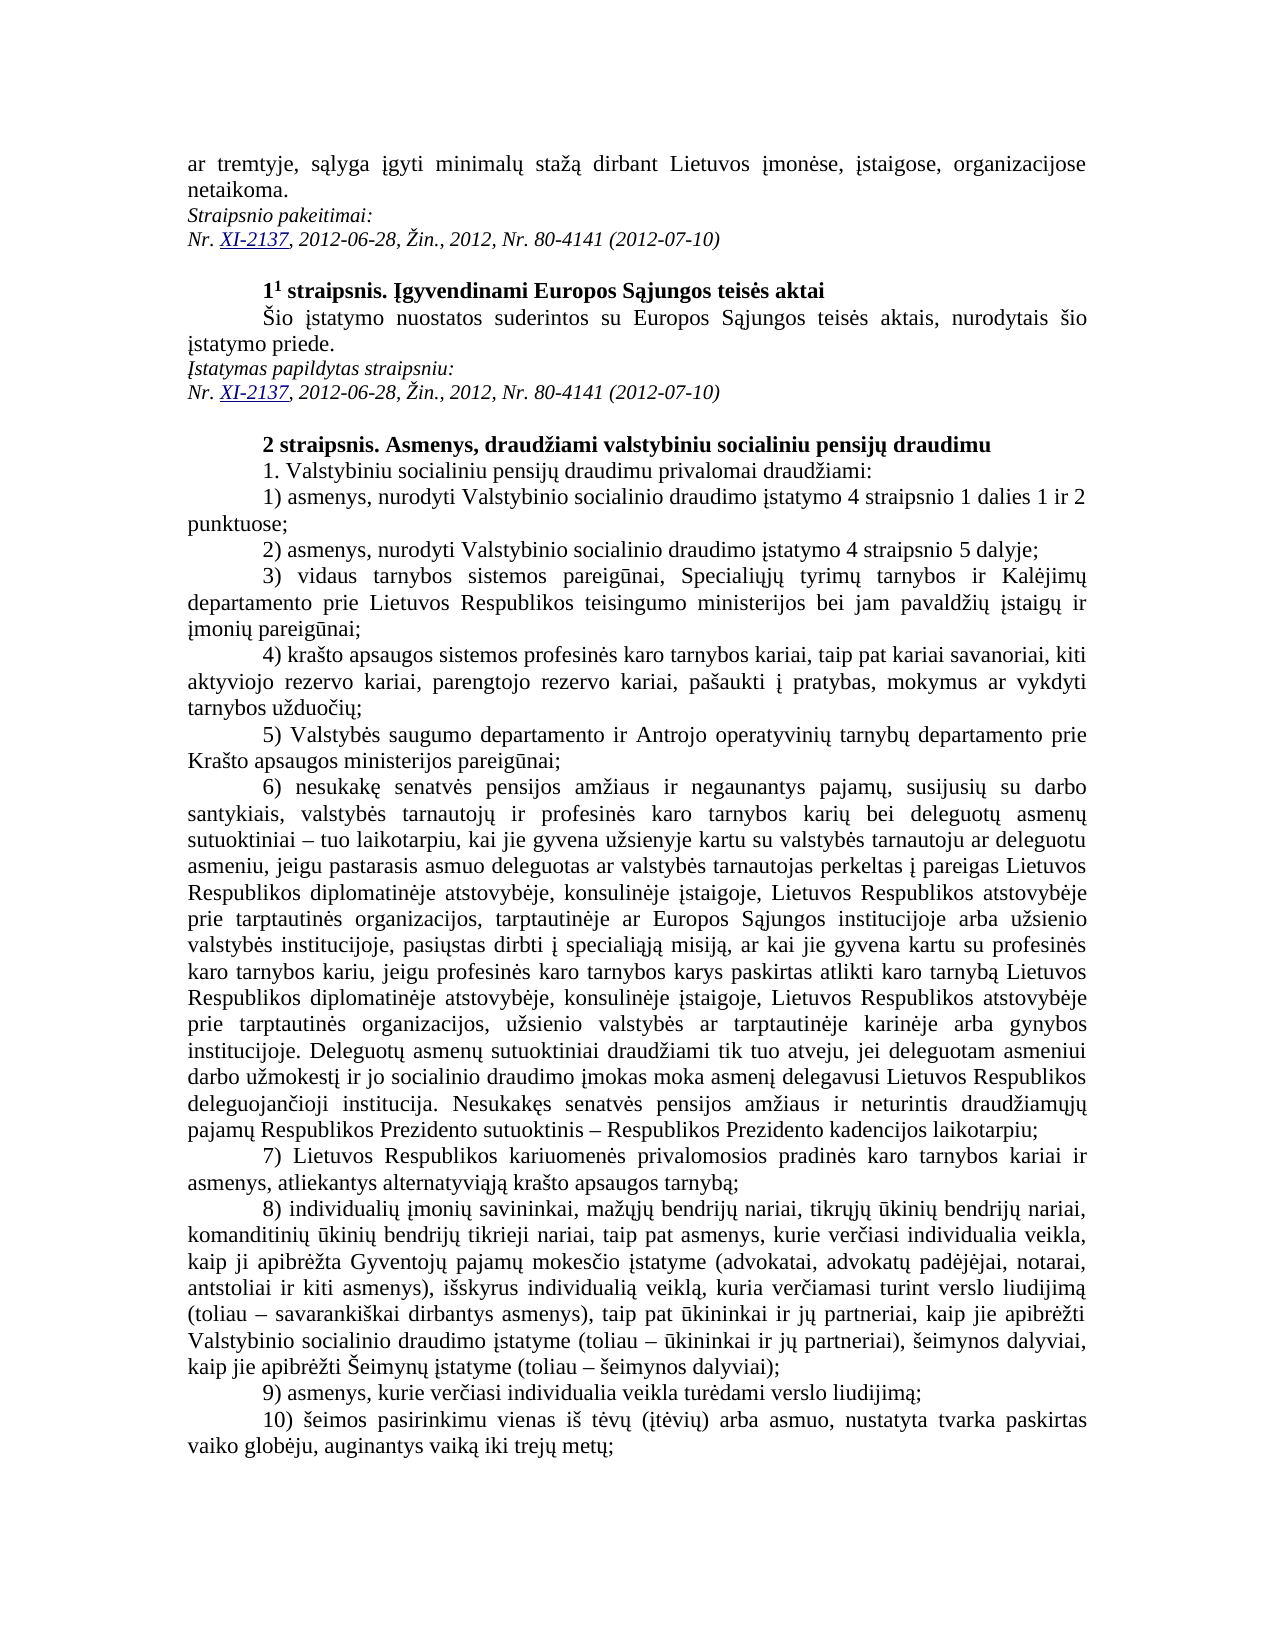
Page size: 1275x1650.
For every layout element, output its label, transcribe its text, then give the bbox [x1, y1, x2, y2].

text 7) Lietuvos Respublikos kariuomenės privalomosios pradinės karo tarnybos kariai ir asmenys, atliekantys alternatyviąją krašto apsaugos tarnybą; [187, 1142, 1088, 1195]
text 9) asmenys, kurie verčiasi individualia veikla turėdami verslo liudijimą; [187, 1379, 1088, 1406]
text 6) nesukakę senatvės pensijos amžiaus ir negaunantys pajamų, susijusių su darbo santykiais, valstybės tarnautojų ir profesinės karo tarnybos karių bei deleguotų asmenų sutuoktiniai – tuo laikotarpiu, kai jie gyvena užsienyje kartu su valstybės tarnautoju ar deleguotu asmeniu, jeigu pastarasis asmuo deleguotas ar valstybės tarnautojas perkeltas į pareigas Lietuvos Respublikos diplomatinėje atstovybėje, konsulinėje įstaigoje, Lietuvos Respublikos atstovybėje prie tarptautinės organizacijos, tarptautinėje ar Europos Sąjungos institucijoje arba užsienio valstybės institucijoje, pasiųstas dirbti į specialiąją misiją, ar kai jie gyvena kartu su profesinės karo tarnybos kariu, jeigu profesinės karo tarnybos karys paskirtas atlikti karo tarnybą Lietuvos Respublikos diplomatinėje atstovybėje, konsulinėje įstaigoje, Lietuvos Respublikos atstovybėje prie tarptautinės organizacijos, užsienio valstybės ar tarptautinėje karinėje arba gynybos institucijoje. Deleguotų asmenų sutuoktiniai draudžiami tik tuo atveju, jei deleguotam asmeniui darbo užmokestį ir jo socialinio draudimo įmokas moka asmenį delegavusi Lietuvos Respublikos deleguojančioji institucija. Nesukakęs senatvės pensijos amžiaus ir neturintis draudžiamųjų pajamų Respublikos Prezidento sutuoktinis – Respublikos Prezidento kadencijos laikotarpiu; [187, 773, 1088, 1142]
text 3) vidaus tarnybos sistemos pareigūnai, Specialiųjų tyrimų tarnybos ir Kalėjimų departamento prie Lietuvos Respublikos teisingumo ministerijos bei jam pavaldžių įstaigų ir įmonių pareigūnai; [187, 562, 1088, 642]
text 11 straipsnis. Įgyvendinami Europos Sąjungos teisės aktai [187, 277, 1087, 303]
text ar tremtyje, sąlyga įgyti minimalų stažą dirbant Lietuvos įmonėse, įstaigose, organizacijose netaikoma. [187, 150, 1087, 203]
text Straipsnio pakeitimai: [187, 203, 1087, 227]
text Šio įstatymo nuostatos suderintos su Europos Sąjungos teisės aktais, nurodytais šio įstatymo priede. [187, 303, 1088, 356]
text 4) krašto apsaugos sistemos profesinės karo tarnybos kariai, taip pat kariai savanoriai, kiti aktyviojo rezervo kariai, parengtojo rezervo kariai, pašaukti į pratybas, mokymus ar vykdyti tarnybos užduočių; [187, 642, 1088, 721]
text 10) šeimos pasirinkimu vienas iš tėvų (įtėvių) arba asmuo, nustatyta tvarka paskirtas vaiko globėju, auginantys vaiką iki trejų metų; [187, 1406, 1088, 1458]
text 1. Valstybiniu socialiniu pensijų draudimu privalomai draudžiami: [187, 457, 1088, 483]
text Nr. XI-2137, 2012-06-28, Žin., 2012, Nr. 80-4141 (2012-07-10) [187, 380, 1088, 404]
text 2 straipsnis. Asmenys, draudžiami valstybiniu socialiniu pensijų draudimu [187, 431, 1088, 457]
text Įstatymas papildytas straipsniu: [187, 356, 1088, 380]
text 2) asmenys, nurodyti Valstybinio socialinio draudimo įstatymo 4 straipsnio 5 dalyje; [187, 536, 1087, 562]
text Nr. XI-2137, 2012-06-28, Žin., 2012, Nr. 80-4141 (2012-07-10) [187, 227, 1088, 251]
text 8) individualių įmonių savininkai, mažųjų bendrijų nariai, tikrųjų ūkinių bendrijų nariai, komanditinių ūkinių bendrijų tikrieji nariai, taip pat asmenys, kurie verčiasi individualia veikla, kaip ji apibrėžta Gyventojų pajamų mokesčio įstatyme (advokatai, advokatų padėjėjai, notarai, antstoliai ir kiti asmenys), išskyrus individualią veiklą, kuria verčiamasi turint verslo liudijimą (toliau – savarankiškai dirbantys asmenys), taip pat ūkininkai ir jų partneriai, kaip jie apibrėžti Valstybinio socialinio draudimo įstatyme (toliau – ūkininkai ir jų partneriai), šeimynos dalyviai, kaip jie apibrėžti Šeimynų įstatyme (toliau – šeimynos dalyviai); [187, 1195, 1087, 1379]
text 5) Valstybės saugumo departamento ir Antrojo operatyvinių tarnybų departamento prie Krašto apsaugos ministerijos pareigūnai; [187, 721, 1088, 773]
text 1) asmenys, nurodyti Valstybinio socialinio draudimo įstatymo 4 straipsnio 1 dalies 1 ir 2 punktuose; [187, 483, 1087, 536]
